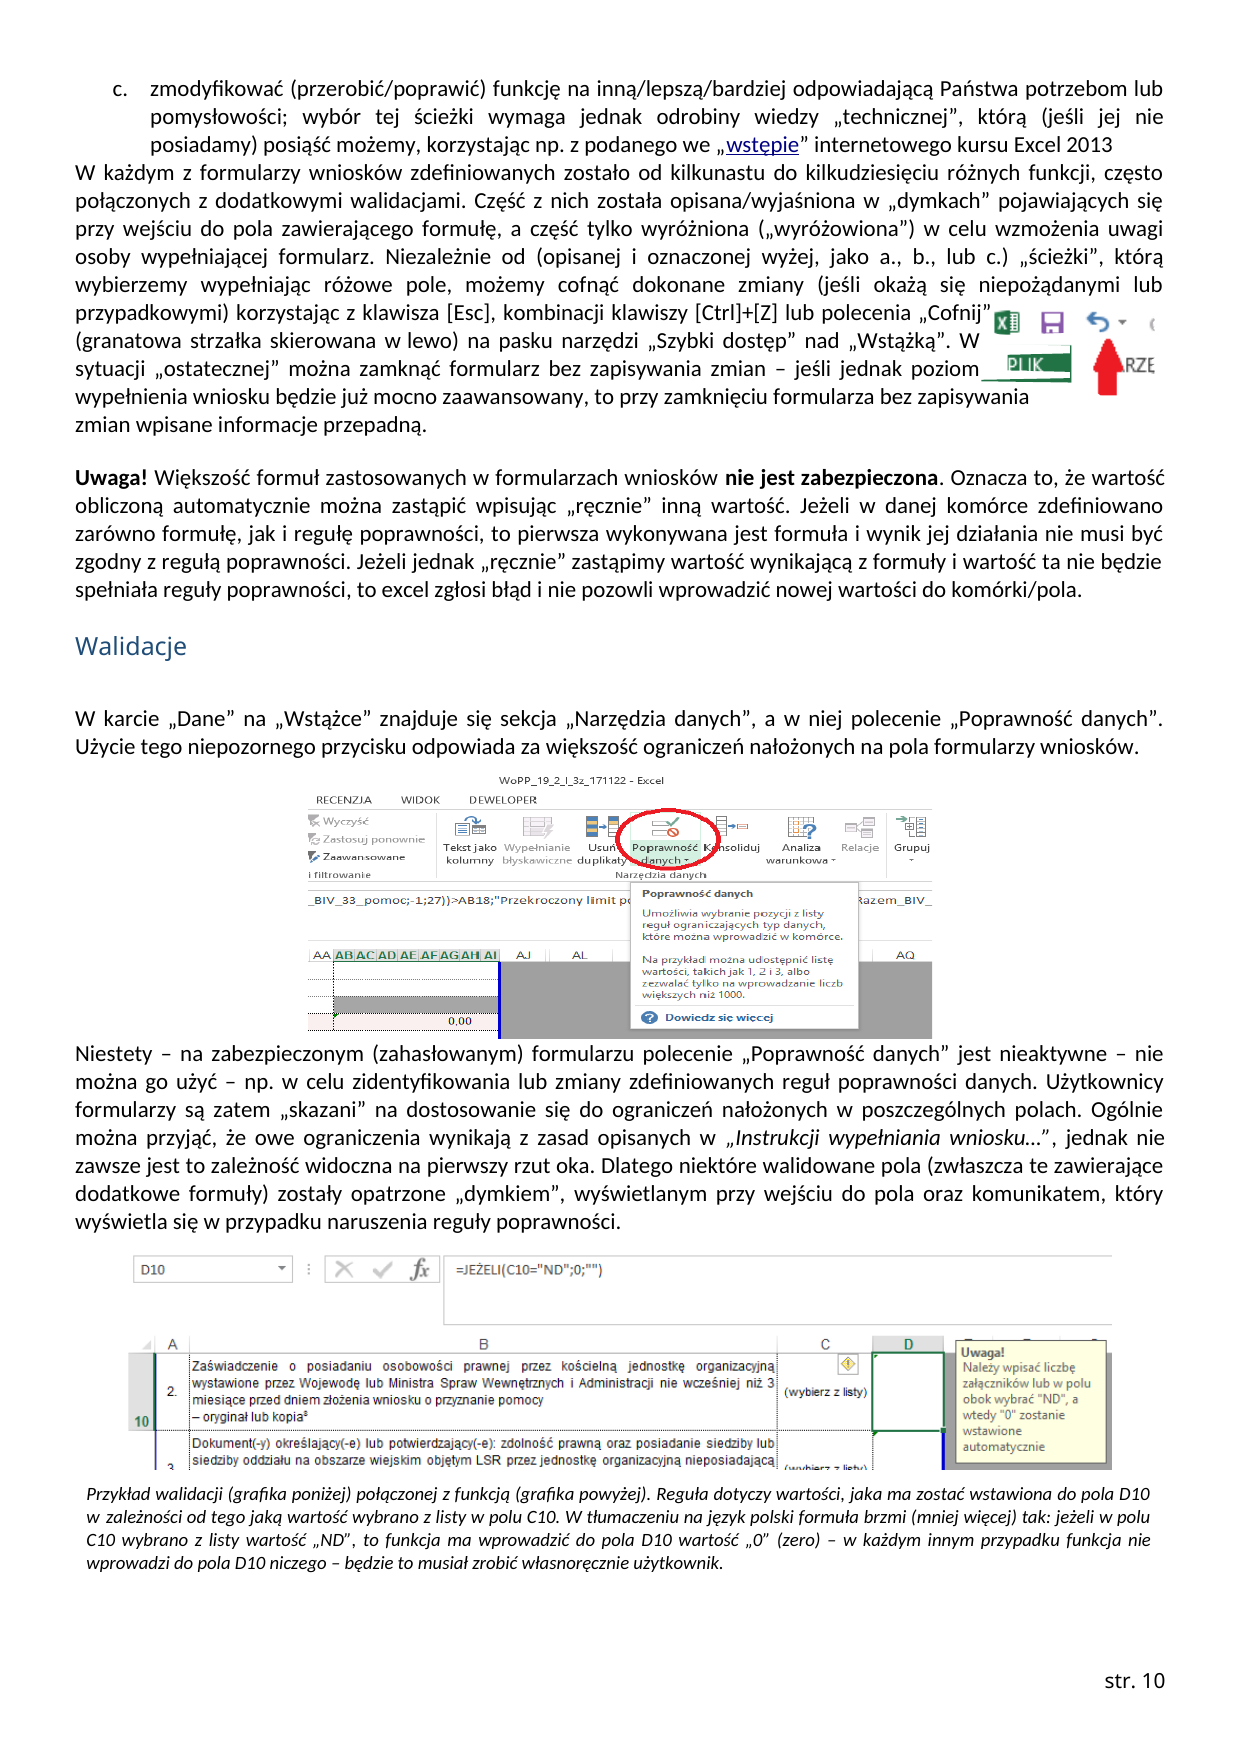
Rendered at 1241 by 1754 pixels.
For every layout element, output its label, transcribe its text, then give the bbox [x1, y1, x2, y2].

text W karcie „Dane” na „Wstążce” znajduje się sekcja „Narzędzia danych”, a w niej polecenie „Poprawność danych”. Użycie tego niepozornego przycisku odpowiada za większość ograniczeń nałożonych na pola formularzy wniosków. [75, 704, 1165, 760]
text Uwaga! Większość formuł zastosowanych w formularzach wniosków nie jest zabezpieczona. Oznacza to, że wartość obliczoną automatycznie można zastąpić wpisując „ręcznie” inną wartość. Jeżeli w danej komórce zdefiniowano zarówno formułę, jak i regułę poprawności, to pierwsza wykonywana jest formuła i wynik jej działania nie musi być zgodny z regułą poprawności. Jeżeli jednak „ręcznie” zastąpimy wartość wynikającą z formuły i wartość ta nie będzie spełniała reguły poprawności, to excel zgłosi błąd i nie pozowli wprowadzić nowej wartości do komórki/pola. [75, 463, 1165, 603]
table_header Przykład walidacji (grafika poniżej) połączonej z funkcją (grafika powyżej). Reguła dotyczy wartości, jaka ma zostać wstawiona do pola D10 w zależności od tego jaką wartość wybrano z listy w polu C10. W tłumaczeniu na język polski formuła brzmi (mniej więcej) tak: jeżeli w polu C10 wybrano z listy wartość „ND”, to funkcja ma wprowadzić do pola D10 wartość „0” (zero) – w każdym innym przypadku funkcja nie wprowadzi do pola D10 niczego – będzie to musiał zrobić własnoręcznie użytkownik. [75, 1248, 1165, 1587]
text Niestety – na zabezpieczonym (zahasłowanym) formularzu polecenie „Poprawność danych” jest nieaktywne – nie można go użyć – np. w celu zidentyfikowania lub zmiany zdefiniowanych reguł poprawności danych. Użytkownicy formularzy są zatem „skazani” na dostosowanie się do ograniczeń nałożonych w poszczególnych polach. Ogólnie można przyjąć, że owe ograniczenia wynikają z zasad opisanych w „Instrukcji wypełniania wniosku…”, jednak nie zawsze jest to zależność widoczna na pierwszy rzut oka. Dlatego niektóre walidowane pola (zwłaszcza te zawierające dodatkowe formuły) zostały opatrzone „dymkiem”, wyświetlanym przy wejściu do pola oraz komunikatem, który wyświetla się w przypadku naruszenia reguły poprawności. [75, 1039, 1165, 1235]
list zmodyfikować (przerobić/poprawić) funkcję na inną/lepszą/bardziej odpowiadającą Państwa potrzebom lub pomysłowości; wybór tej ścieżki wymaga jednak odrobiny wiedzy „technicznej”, którą (jeśli jej nie posiadamy) posiąść możemy, korzystając np. z podanego we „wstępie” internetowego kursu Excel 2013 [112, 74, 1165, 158]
subtitle Walidacje [75, 628, 1165, 662]
text W każdym z formularzy wniosków zdefiniowanych zostało od kilkunastu do kilkudziesięciu różnych funkcji, często połączonych z dodatkowymi walidacjami. Część z nich została opisana/wyjaśniona w „dymkach” pojawiających się przy wejściu do pola zawierającego formułę, a część tylko wyróżniona („wyróżowiona”) w celu wzmożenia uwagi osoby wypełniającej formularz. Niezależnie od (opisanej i oznaczonej wyżej, jako a., b., lub c.) „ścieżki”, którą wybierzemy wypełniając różowe pole, możemy cofnąć dokonane zmiany (jeśli okażą się niepożądanymi lub przypadkowymi) korzystając z klawisza [Esc], kombinacji klawiszy [Ctrl]+[Z] lub polecenia „Cofnij” (granatowa strzałka skierowana w lewo) na pasku narzędzi „Szybki dostęp” nad „Wstążką”. W sytuacji „ostatecznej” można zamknąć formularz bez zapisywania zmian – jeśli jednak poziom wypełnienia wniosku będzie już mocno zaawansowany, to przy zamknięciu formularza bez zapisywania zmian wpisane informacje przepadną. [75, 158, 1165, 438]
